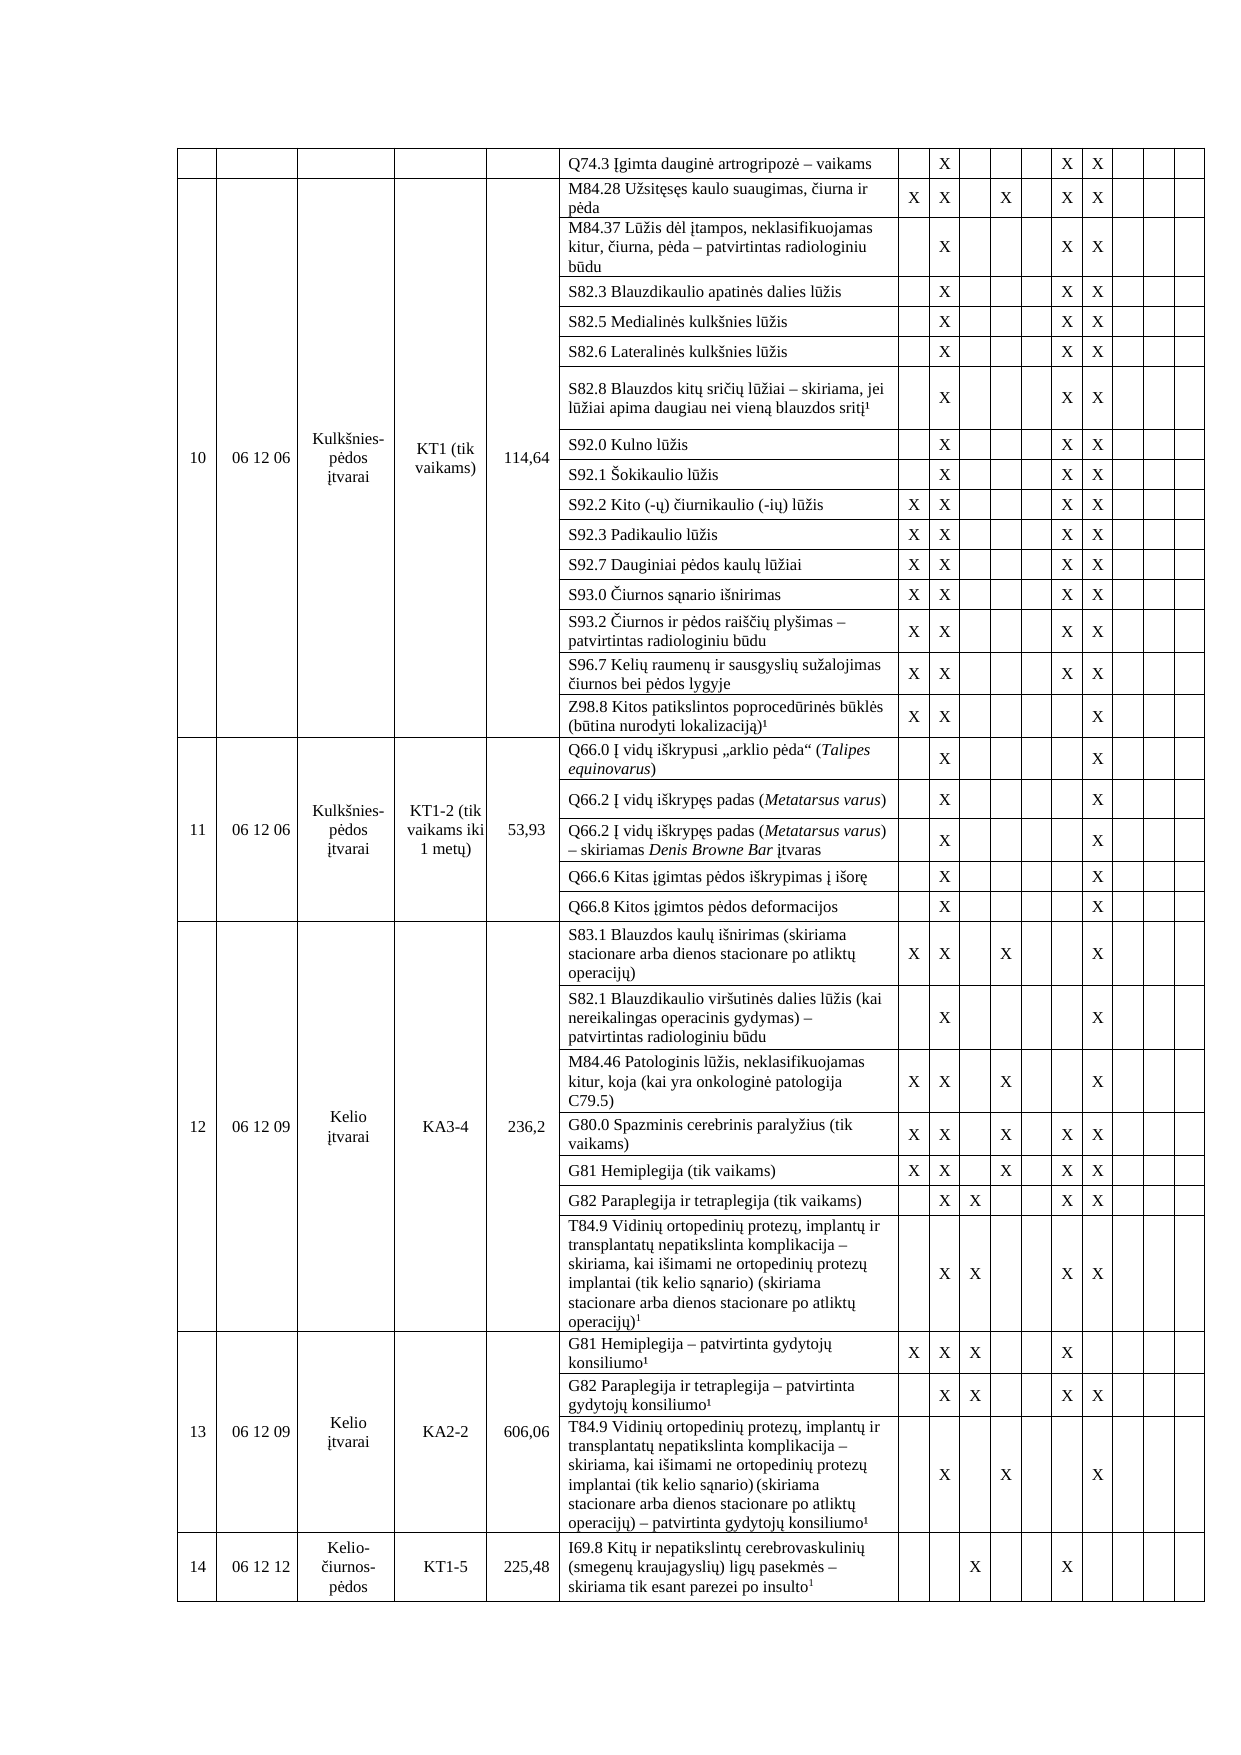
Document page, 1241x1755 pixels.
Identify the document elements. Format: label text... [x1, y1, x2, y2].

table_cell [1209, 579, 1215, 609]
table_cell [1022, 892, 1051, 921]
table_cell S92.1 Šokikaulio lūžis [560, 460, 898, 489]
table_cell [991, 337, 1021, 366]
table_cell X [960, 1533, 990, 1601]
table_cell X [1083, 862, 1112, 891]
table_cell [1144, 738, 1174, 779]
table_cell X [1052, 1156, 1082, 1185]
table_cell [1083, 1332, 1112, 1373]
table_cell X [930, 1156, 959, 1185]
table_cell [1052, 1050, 1082, 1112]
table_cell [991, 490, 1021, 519]
table_cell [1113, 520, 1143, 549]
table_cell [991, 819, 1021, 861]
table_cell [1113, 892, 1143, 921]
table_cell X [960, 1374, 990, 1416]
table_cell [1209, 1331, 1215, 1373]
table_cell Q66.2 Į vidų iškrypęs padas (Metatarsus varus) – skiriamas Denis Browne Bar įtvaras [560, 819, 898, 861]
table_cell [1205, 737, 1209, 779]
table_cell [1209, 985, 1215, 1048]
table_cell X [930, 1050, 959, 1112]
table_cell [1052, 1417, 1082, 1532]
table_cell [1144, 1374, 1174, 1416]
table_cell Q74.3 Įgimta dauginė artrogripozė ‒ vaikams [560, 149, 898, 178]
table_cell [991, 307, 1021, 336]
table_cell [930, 1533, 959, 1601]
table_cell X [1083, 460, 1112, 489]
table_cell [1209, 779, 1215, 818]
table_cell [1144, 580, 1174, 609]
table_cell [1209, 694, 1215, 737]
table_cell [1144, 460, 1174, 489]
table_cell X [991, 1050, 1021, 1112]
table_cell X [1052, 1216, 1082, 1331]
table_cell [1209, 148, 1215, 178]
table_cell X [991, 1156, 1021, 1185]
table_cell [960, 892, 990, 921]
table_cell X [930, 819, 959, 861]
table_cell X [930, 780, 959, 818]
table_cell X [1083, 430, 1112, 459]
table_cell X [930, 1186, 959, 1215]
table_cell [1022, 337, 1051, 366]
table_cell X [899, 695, 929, 737]
table_cell X [930, 218, 959, 276]
table_cell [1022, 179, 1051, 217]
table_cell [1205, 861, 1209, 891]
table_cell S82.1 Blauzdikaulio viršutinės dalies lūžis (kai nereikalingas operacinis gydymas) ‒ patvirtintas radiologiniu būdu [560, 986, 898, 1048]
table_cell [899, 780, 929, 818]
table_cell [1113, 610, 1143, 652]
table_cell [1113, 307, 1143, 336]
table_cell [899, 277, 929, 306]
table_cell [1144, 1417, 1174, 1532]
table_cell X [1052, 1332, 1082, 1373]
table_cell [1022, 1050, 1051, 1112]
table_cell [1175, 580, 1204, 609]
table_cell [1144, 892, 1174, 921]
table_cell [1205, 609, 1209, 652]
table_cell [1175, 1216, 1204, 1331]
table_cell [899, 1374, 929, 1416]
table_cell X [899, 490, 929, 519]
table_cell [1022, 738, 1051, 779]
table_cell Q66.6 Kitas įgimtas pėdos iškrypimas į išorę [560, 862, 898, 891]
table_cell X [930, 1417, 959, 1532]
table_cell [1209, 921, 1215, 985]
table_cell S93.0 Čiurnos sąnario išnirimas [560, 580, 898, 609]
table_cell [1205, 1112, 1209, 1155]
table_cell [1083, 1533, 1112, 1601]
table_cell [1113, 337, 1143, 366]
table_cell X [1083, 218, 1112, 276]
table_cell [1022, 218, 1051, 276]
table_cell S93.2 Čiurnos ir pėdos raiščių plyšimas ‒ patvirtintas radiologiniu būdu [560, 610, 898, 652]
table_cell [960, 580, 990, 609]
table_cell [960, 337, 990, 366]
table_cell [991, 218, 1021, 276]
table_cell [1205, 489, 1209, 519]
table_cell [1205, 694, 1209, 737]
table_cell [960, 460, 990, 489]
table_cell [991, 1186, 1021, 1215]
table_cell [899, 738, 929, 779]
table_cell [1175, 780, 1204, 818]
table_cell [1175, 1332, 1204, 1373]
table_cell [1113, 490, 1143, 519]
table_cell [1113, 1113, 1143, 1155]
table_cell X [1083, 277, 1112, 306]
table_cell [991, 1533, 1021, 1601]
table_cell [991, 580, 1021, 609]
table_cell [1175, 610, 1204, 652]
table_cell [217, 149, 297, 178]
table_cell [1144, 862, 1174, 891]
table_cell [1175, 922, 1204, 985]
table_cell X [930, 490, 959, 519]
table_cell [1209, 549, 1215, 579]
table_cell X [1052, 550, 1082, 579]
table_cell [1175, 307, 1204, 336]
table_cell [1205, 178, 1209, 217]
table_cell [1022, 460, 1051, 489]
table_cell 14 [178, 1533, 216, 1601]
table_cell [1113, 862, 1143, 891]
table_cell X [1052, 430, 1082, 459]
table_cell X [930, 738, 959, 779]
table_cell X [1052, 149, 1082, 178]
table_cell KA3-4 [395, 922, 486, 1331]
table_cell X [1083, 520, 1112, 549]
table_cell [1209, 276, 1215, 306]
table_cell X [1052, 1533, 1082, 1601]
table_cell [1022, 610, 1051, 652]
table_cell X [899, 580, 929, 609]
table_cell KA2-2 [395, 1332, 486, 1532]
table_cell X [1052, 520, 1082, 549]
table_cell [1175, 337, 1204, 366]
table_cell X [930, 653, 959, 694]
table_cell [1144, 922, 1174, 985]
table_cell [1205, 818, 1209, 861]
table_cell X [1052, 307, 1082, 336]
table_cell X [1083, 738, 1112, 779]
table_cell X [1083, 490, 1112, 519]
table_cell X [899, 1050, 929, 1112]
table_cell X [930, 550, 959, 579]
table_cell X [1083, 819, 1112, 861]
table_cell [1144, 550, 1174, 579]
table_cell I69.8 Kitų ir nepatikslintų cerebrovaskulinių (smegenų kraujagyslių) ligų pasekmės – skiriama tik esant parezei po insulto1 [560, 1533, 898, 1601]
table_cell [1175, 1186, 1204, 1215]
table_cell [960, 520, 990, 549]
table_cell X [991, 922, 1021, 985]
table_cell [1205, 217, 1209, 276]
table_cell [1209, 818, 1215, 861]
table_cell S82.8 Blauzdos kitų sričių lūžiai – skiriama, jei lūžiai apima daugiau nei vieną blauzdos sritį¹ [560, 367, 898, 429]
table_cell [991, 862, 1021, 891]
table_cell X [1052, 610, 1082, 652]
table_cell Kulkšnies-pėdos įtvarai [298, 738, 394, 921]
table_cell [1022, 550, 1051, 579]
table_cell 11 [178, 738, 216, 921]
table_cell [991, 738, 1021, 779]
table_cell [1022, 653, 1051, 694]
table_cell [1022, 277, 1051, 306]
table_cell [1144, 179, 1174, 217]
table_cell [1022, 1417, 1051, 1532]
table_cell G82 Paraplegija ir tetraplegija (tik vaikams) [560, 1186, 898, 1215]
table_cell [1144, 307, 1174, 336]
table_cell X [1052, 218, 1082, 276]
table_cell [1052, 922, 1082, 985]
table_cell 06 12 12 [217, 1533, 297, 1601]
table_cell [1205, 1331, 1209, 1373]
table_cell 06 12 06 [217, 179, 297, 737]
table_cell [1022, 490, 1051, 519]
table_cell [1205, 366, 1209, 429]
table_cell [1209, 1155, 1215, 1185]
table_cell [1209, 861, 1215, 891]
table_cell G80.0 Spazminis cerebrinis paralyžius (tik vaikams) [560, 1113, 898, 1155]
table_cell 13 [178, 1332, 216, 1532]
table_cell X [899, 922, 929, 985]
table_cell [960, 218, 990, 276]
table_cell X [930, 1113, 959, 1155]
table_cell Z98.8 Kitos patikslintos poprocedūrinės būklės (būtina nurodyti lokalizaciją)¹ [560, 695, 898, 737]
table_cell [1175, 892, 1204, 921]
table_cell X [1083, 1156, 1112, 1185]
table_cell X [930, 986, 959, 1048]
table_cell [991, 550, 1021, 579]
table_cell [1175, 550, 1204, 579]
table_cell [1113, 922, 1143, 985]
table_cell [1175, 277, 1204, 306]
table_cell [1209, 217, 1215, 276]
table_cell [1144, 218, 1174, 276]
table_cell M84.37 Lūžis dėl įtampos, neklasifikuojamas kitur, čiurna, pėda ‒ patvirtintas radiologiniu būdu [560, 218, 898, 276]
table_cell Kulkšnies-pėdos įtvarai [298, 179, 394, 737]
table_cell X [899, 610, 929, 652]
table_cell [899, 218, 929, 276]
table_cell [960, 819, 990, 861]
table_cell [960, 922, 990, 985]
table_cell [1175, 1113, 1204, 1155]
table_cell [1113, 1156, 1143, 1185]
table_cell [1209, 1373, 1215, 1416]
table_cell X [960, 1186, 990, 1215]
table_cell [1209, 459, 1215, 489]
table_cell X [1083, 986, 1112, 1048]
table_cell 10 [178, 179, 216, 737]
table_cell X [1052, 367, 1082, 429]
table_cell [960, 1050, 990, 1112]
table_cell [1205, 549, 1209, 579]
table_cell [991, 1374, 1021, 1416]
table_cell X [1083, 1417, 1112, 1532]
table_cell [1209, 1112, 1215, 1155]
table_cell X [960, 1332, 990, 1373]
table_cell [1209, 1215, 1215, 1331]
table_cell [960, 862, 990, 891]
table_cell S92.7 Dauginiai pėdos kaulų lūžiai [560, 550, 898, 579]
table_cell [960, 986, 990, 1048]
table_cell [1205, 1155, 1209, 1185]
table_cell [1113, 695, 1143, 737]
table_cell [1113, 550, 1143, 579]
table_cell X [1083, 1186, 1112, 1215]
table_cell [1175, 218, 1204, 276]
table_cell X [930, 307, 959, 336]
table_cell [960, 430, 990, 459]
table_cell X [1083, 922, 1112, 985]
table_cell [991, 986, 1021, 1048]
table_cell X [1052, 490, 1082, 519]
table_cell [1113, 1332, 1143, 1373]
table_cell [1144, 520, 1174, 549]
table_cell X [1052, 653, 1082, 694]
table_cell [1205, 1532, 1209, 1601]
table_cell X [930, 1332, 959, 1373]
table_cell KT1 (tik vaikams) [395, 179, 486, 737]
table_cell Q66.8 Kitos įgimtos pėdos deformacijos [560, 892, 898, 921]
table_cell T84.9 Vidinių ortopedinių protezų, implantų ir transplantatų nepatikslinta komplikacija – skiriama, kai išimami ne ortopedinių protezų implantai (tik kelio sąnario) (skiriama stacionare arba dienos stacionare po atliktų operacijų)1 [560, 1216, 898, 1331]
table_cell X [960, 1216, 990, 1331]
table_cell [899, 337, 929, 366]
table_cell [1144, 367, 1174, 429]
table_cell [960, 610, 990, 652]
table_cell [1209, 891, 1215, 921]
table_cell [991, 610, 1021, 652]
table_cell [1144, 986, 1174, 1048]
table_cell [1209, 306, 1215, 336]
table_cell M84.46 Patologinis lūžis, neklasifikuojamas kitur, koja (kai yra onkologinė patologija C79.5) [560, 1050, 898, 1112]
table_cell [1022, 1374, 1051, 1416]
table_cell Q66.2 Į vidų iškrypęs padas (Metatarsus varus) [560, 780, 898, 818]
table_cell X [930, 337, 959, 366]
table_cell S82.6 Lateralinės kulkšnies lūžis [560, 337, 898, 366]
table_cell [1113, 780, 1143, 818]
table_cell [1205, 1185, 1209, 1215]
table_cell [1022, 1113, 1051, 1155]
table_cell [991, 277, 1021, 306]
table_cell [1022, 367, 1051, 429]
table_cell X [1052, 580, 1082, 609]
table_cell [1144, 780, 1174, 818]
table_cell X [1083, 550, 1112, 579]
table_cell [1209, 652, 1215, 694]
table_cell [1113, 1533, 1143, 1601]
table_cell [395, 149, 486, 178]
table_cell X [1083, 1050, 1112, 1112]
table_cell [960, 149, 990, 178]
table_cell [1022, 430, 1051, 459]
table_cell S82.3 Blauzdikaulio apatinės dalies lūžis [560, 277, 898, 306]
table_cell [1022, 580, 1051, 609]
table_cell [1144, 610, 1174, 652]
table_cell X [1083, 1113, 1112, 1155]
table_cell [899, 1417, 929, 1532]
table_cell [1022, 1332, 1051, 1373]
table_cell G81 Hemiplegija ‒ patvirtinta gydytojų konsiliumo¹ [560, 1332, 898, 1373]
table_cell X [1083, 337, 1112, 366]
table_cell [991, 780, 1021, 818]
table_cell X [991, 1417, 1021, 1532]
table_cell [991, 653, 1021, 694]
table_cell KT1-5 [395, 1533, 486, 1601]
table_cell X [1083, 307, 1112, 336]
table_cell [1175, 986, 1204, 1048]
table_cell [960, 179, 990, 217]
table_cell X [899, 550, 929, 579]
table_cell X [1083, 179, 1112, 217]
table_cell [991, 1332, 1021, 1373]
table_cell X [930, 367, 959, 429]
table_cell [1144, 1186, 1174, 1215]
table_cell 06 12 06 [217, 738, 297, 921]
table_cell [1113, 653, 1143, 694]
table_cell [1052, 780, 1082, 818]
table_cell X [1083, 367, 1112, 429]
table_cell [960, 550, 990, 579]
table_cell [1205, 429, 1209, 459]
table_cell [1144, 1332, 1174, 1373]
table_cell KT1-2 (tik vaikams iki 1 metų) [395, 738, 486, 921]
table_cell [1209, 429, 1215, 459]
table_cell X [930, 862, 959, 891]
table_cell [1209, 489, 1215, 519]
table_cell [1209, 1049, 1215, 1112]
table_cell [1209, 178, 1215, 217]
table_cell [1022, 780, 1051, 818]
table_cell [1209, 519, 1215, 549]
table_cell [899, 367, 929, 429]
table_cell [899, 1186, 929, 1215]
table_cell [1113, 277, 1143, 306]
table_cell [1205, 579, 1209, 609]
table_cell [1022, 1186, 1051, 1215]
table_cell [960, 1156, 990, 1185]
table_cell [1205, 985, 1209, 1048]
table_cell S92.0 Kulno lūžis [560, 430, 898, 459]
table_cell [1205, 891, 1209, 921]
table_cell [1113, 218, 1143, 276]
table_cell X [1083, 580, 1112, 609]
table_cell G81 Hemiplegija (tik vaikams) [560, 1156, 898, 1185]
table_cell [1113, 580, 1143, 609]
table_cell [1175, 367, 1204, 429]
table_cell [1052, 862, 1082, 891]
table_cell [1022, 695, 1051, 737]
table_cell X [930, 520, 959, 549]
table_cell [1209, 737, 1215, 779]
table_cell X [899, 520, 929, 549]
table_cell [1113, 460, 1143, 489]
table_cell [1205, 306, 1209, 336]
table_cell [899, 307, 929, 336]
table_cell X [930, 460, 959, 489]
table_cell [899, 460, 929, 489]
table_cell [1209, 1185, 1215, 1215]
table_cell X [1083, 653, 1112, 694]
table_cell [1175, 490, 1204, 519]
table_cell [1113, 1374, 1143, 1416]
table_cell [1205, 148, 1209, 178]
table_cell [1022, 986, 1051, 1048]
table_cell X [1052, 179, 1082, 217]
table_cell [1205, 1215, 1209, 1331]
table_cell Kelio-čiurnos-pėdos [298, 1533, 394, 1601]
table_cell [1175, 1156, 1204, 1185]
table_cell [1144, 695, 1174, 737]
table_cell [1175, 862, 1204, 891]
table_cell X [1083, 1374, 1112, 1416]
table_cell X [1083, 610, 1112, 652]
table_cell [991, 1216, 1021, 1331]
table_cell [1175, 430, 1204, 459]
table_cell X [899, 179, 929, 217]
table_cell X [899, 1156, 929, 1185]
table_cell [1022, 1533, 1051, 1601]
table_cell [899, 149, 929, 178]
table_cell X [1052, 1374, 1082, 1416]
table_cell [1175, 1374, 1204, 1416]
table_cell X [930, 430, 959, 459]
table_cell S92.2 Kito (-ų) čiurnikaulio (-ių) lūžis [560, 490, 898, 519]
table_cell [1022, 922, 1051, 985]
table_cell [1209, 336, 1215, 366]
table_cell 236,2 [487, 922, 559, 1331]
table_cell [1175, 520, 1204, 549]
table_cell [1052, 986, 1082, 1048]
table_cell X [1052, 1186, 1082, 1215]
table_cell X [930, 277, 959, 306]
table_cell [1022, 1156, 1051, 1185]
table_cell X [930, 1216, 959, 1331]
table_cell [1113, 1216, 1143, 1331]
table_cell [960, 367, 990, 429]
table_cell [1175, 1533, 1204, 1601]
table_cell [1022, 819, 1051, 861]
table_cell [1175, 460, 1204, 489]
table_cell [1052, 892, 1082, 921]
table_cell [1144, 337, 1174, 366]
table_cell [298, 149, 394, 178]
table_cell [1144, 819, 1174, 861]
table_cell [1144, 653, 1174, 694]
table_cell [178, 149, 216, 178]
table_cell [1205, 276, 1209, 306]
table_cell [1175, 179, 1204, 217]
table_cell [1175, 1417, 1204, 1532]
table_cell S83.1 Blauzdos kaulų išnirimas (skiriama stacionare arba dienos stacionare po atliktų operacijų) [560, 922, 898, 985]
table_cell [1052, 738, 1082, 779]
table_cell X [930, 1374, 959, 1416]
table_cell 06 12 09 [217, 1332, 297, 1532]
table_cell X [1052, 277, 1082, 306]
table_cell [1113, 1050, 1143, 1112]
table_cell X [1052, 1113, 1082, 1155]
table_cell X [1083, 1216, 1112, 1331]
table_cell [960, 307, 990, 336]
table_cell [1022, 520, 1051, 549]
table_cell [991, 520, 1021, 549]
table_cell 53,93 [487, 738, 559, 921]
table_cell 114,64 [487, 179, 559, 737]
table_cell X [930, 922, 959, 985]
table_cell [960, 1113, 990, 1155]
table_cell [1022, 1216, 1051, 1331]
table_cell [899, 892, 929, 921]
table_cell S82.5 Medialinės kulkšnies lūžis [560, 307, 898, 336]
table_cell [1205, 1373, 1209, 1416]
table_cell [960, 1417, 990, 1532]
table_cell X [1083, 780, 1112, 818]
table_cell [1209, 1416, 1215, 1532]
table_cell 225,48 [487, 1533, 559, 1601]
table_cell X [991, 179, 1021, 217]
table_cell [991, 460, 1021, 489]
table_cell [1144, 1533, 1174, 1601]
table_cell [1022, 149, 1051, 178]
table_cell [1175, 738, 1204, 779]
table_cell [899, 1533, 929, 1601]
table_cell [1113, 367, 1143, 429]
table_cell [1205, 519, 1209, 549]
table_cell [1205, 1416, 1209, 1532]
table_cell [960, 277, 990, 306]
table_cell X [899, 1332, 929, 1373]
table_cell [1113, 1186, 1143, 1215]
table_cell [1144, 490, 1174, 519]
table_cell [899, 986, 929, 1048]
table_cell S96.7 Kelių raumenų ir sausgyslių sužalojimas čiurnos bei pėdos lygyje [560, 653, 898, 694]
table_cell X [1083, 695, 1112, 737]
table_cell [1144, 149, 1174, 178]
table_cell X [899, 1113, 929, 1155]
table_cell [1205, 1049, 1209, 1112]
table_cell [1209, 609, 1215, 652]
table_cell 06 12 09 [217, 922, 297, 1331]
table_cell [1113, 819, 1143, 861]
table_cell [960, 780, 990, 818]
table_cell X [899, 653, 929, 694]
table_cell [1113, 738, 1143, 779]
table_cell [1205, 336, 1209, 366]
table_cell [1144, 430, 1174, 459]
table_cell [991, 695, 1021, 737]
table_cell T84.9 Vidinių ortopedinių protezų, implantų ir transplantatų nepatikslinta komplikacija – skiriama, kai išimami ne ortopedinių protezų implantai (tik kelio sąnario) (skiriama stacionare arba dienos stacionare po atliktų operacijų) ‒ patvirtinta gydytojų konsiliumo¹ [560, 1417, 898, 1532]
table_cell [1113, 149, 1143, 178]
table_cell [1144, 1050, 1174, 1112]
table_cell [991, 892, 1021, 921]
table_cell [1144, 277, 1174, 306]
table_cell X [930, 179, 959, 217]
table_cell [1175, 695, 1204, 737]
table_cell [1113, 1417, 1143, 1532]
table_cell [1113, 986, 1143, 1048]
table_cell [991, 430, 1021, 459]
table_cell [899, 430, 929, 459]
table_cell [960, 653, 990, 694]
table_cell Q66.0 Į vidų iškrypusi „arklio pėda“ (Talipes equinovarus) [560, 738, 898, 779]
table_cell [1144, 1216, 1174, 1331]
table_cell G82 Paraplegija ir tetraplegija ‒ patvirtinta gydytojų konsiliumo¹ [560, 1374, 898, 1416]
table_cell [1209, 366, 1215, 429]
table_cell [1205, 779, 1209, 818]
table_cell [487, 149, 559, 178]
table_cell [899, 862, 929, 891]
table_cell [960, 490, 990, 519]
table_cell 12 [178, 922, 216, 1331]
table_cell [1205, 459, 1209, 489]
table_cell [1144, 1113, 1174, 1155]
table_cell [1175, 1050, 1204, 1112]
table_cell [1175, 653, 1204, 694]
table_cell X [930, 892, 959, 921]
table_cell M84.28 Užsitęsęs kaulo suaugimas, čiurna ir pėda [560, 179, 898, 217]
table_cell [1175, 819, 1204, 861]
table_cell [1113, 430, 1143, 459]
table_cell [1144, 1156, 1174, 1185]
table_cell X [991, 1113, 1021, 1155]
table_cell Kelio įtvarai [298, 1332, 394, 1532]
table_cell X [930, 695, 959, 737]
table_cell [1175, 149, 1204, 178]
table_cell [991, 367, 1021, 429]
table_cell X [1083, 149, 1112, 178]
table_cell [1205, 921, 1209, 985]
table_cell 606,06 [487, 1332, 559, 1532]
table_cell [1205, 652, 1209, 694]
table_cell X [930, 580, 959, 609]
table_cell [899, 819, 929, 861]
table_cell [899, 1216, 929, 1331]
table_cell [1052, 695, 1082, 737]
table_cell [1052, 819, 1082, 861]
table_cell [1209, 1532, 1215, 1601]
table_cell [1113, 179, 1143, 217]
table_cell [991, 149, 1021, 178]
table_cell [960, 738, 990, 779]
table_cell X [1083, 892, 1112, 921]
table_cell X [1052, 460, 1082, 489]
table_cell X [1052, 337, 1082, 366]
table_cell X [930, 610, 959, 652]
table_cell Kelio įtvarai [298, 922, 394, 1331]
table_cell [1022, 862, 1051, 891]
table_cell X [930, 149, 959, 178]
table_cell [960, 695, 990, 737]
table_cell [1022, 307, 1051, 336]
table_cell S92.3 Padikaulio lūžis [560, 520, 898, 549]
